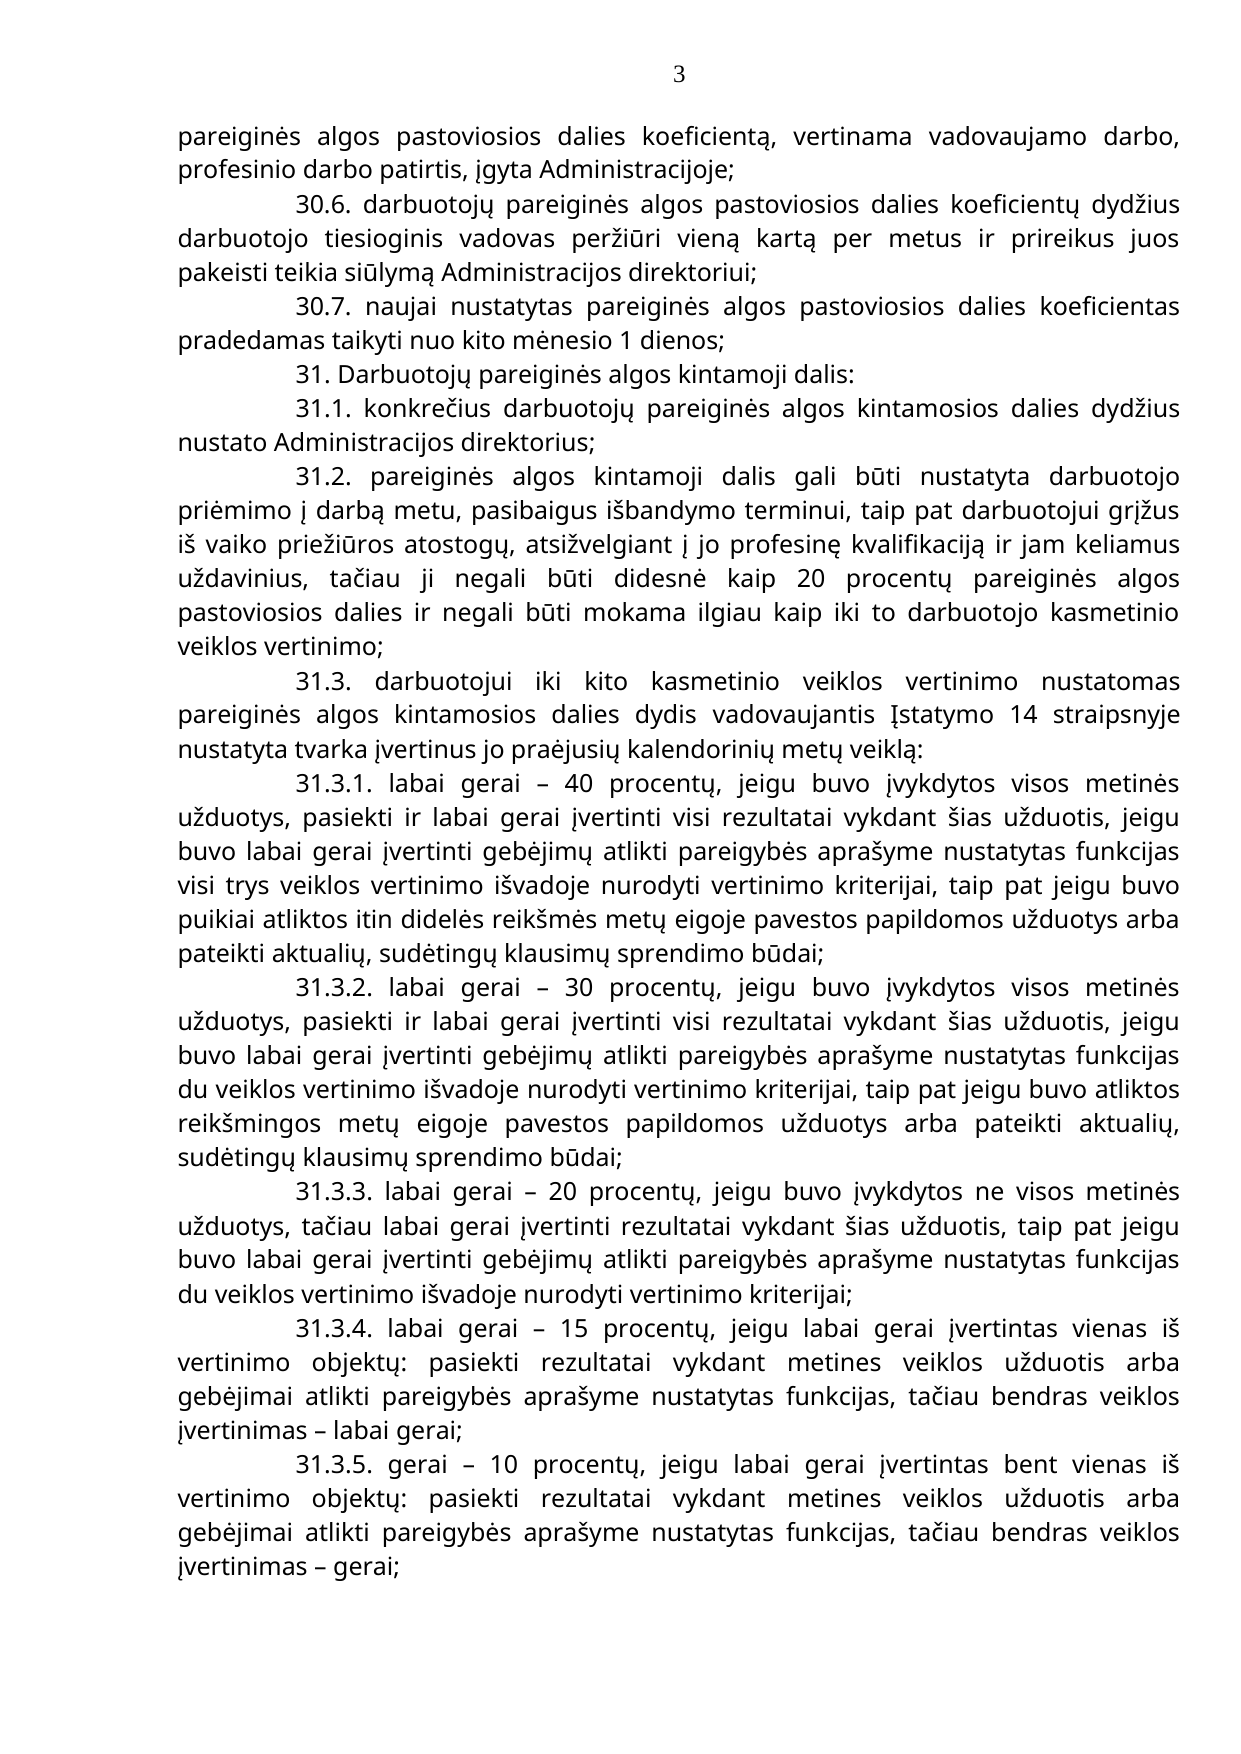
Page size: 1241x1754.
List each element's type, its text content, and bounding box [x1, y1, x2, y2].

text 31.3.3. labai gerai – 20 procentų, jeigu buvo įvykdytos ne visos metinės užduotys, tačiau labai gerai įvertinti rezultatai vykdant šias užduotis, taip pat jeigu buvo labai gerai įvertinti gebėjimų atlikti pareigybės aprašyme nustatytas funkcijas du veiklos vertinimo išvadoje nurodyti vertinimo kriterijai; [177, 1174, 1181, 1310]
text 31.1. konkrečius darbuotojų pareiginės algos kintamosios dalies dydžius nustato Administracijos direktorius; [177, 391, 1181, 459]
text 31.3.2. labai gerai – 30 procentų, jeigu buvo įvykdytos visos metinės užduotys, pasiekti ir labai gerai įvertinti visi rezultatai vykdant šias užduotis, jeigu buvo labai gerai įvertinti gebėjimų atlikti pareigybės aprašyme nustatytas funkcijas du veiklos vertinimo išvadoje nurodyti vertinimo kriterijai, taip pat jeigu buvo atliktos reikšmingos metų eigoje pavestos papildomos užduotys arba pateikti aktualių, sudėtingų klausimų sprendimo būdai; [177, 970, 1181, 1174]
text 31. Darbuotojų pareiginės algos kintamoji dalis: [177, 357, 1181, 391]
text 31.3.4. labai gerai – 15 procentų, jeigu labai gerai įvertintas vienas iš vertinimo objektų: pasiekti rezultatai vykdant metines veiklos užduotis arba gebėjimai atlikti pareigybės aprašyme nustatytas funkcijas, tačiau bendras veiklos įvertinimas – labai gerai; [177, 1310, 1181, 1447]
text 31.3. darbuotojui iki kito kasmetinio veiklos vertinimo nustatomas pareiginės algos kintamosios dalies dydis vadovaujantis Įstatymo 14 straipsnyje nustatyta tvarka įvertinus jo praėjusių kalendorinių metų veiklą: [177, 663, 1181, 765]
text pareiginės algos pastoviosios dalies koeficientą, vertinama vadovaujamo darbo, profesinio darbo patirtis, įgyta Administracijoje; [177, 118, 1181, 186]
text 31.3.1. labai gerai – 40 procentų, jeigu buvo įvykdytos visos metinės užduotys, pasiekti ir labai gerai įvertinti visi rezultatai vykdant šias užduotis, jeigu buvo labai gerai įvertinti gebėjimų atlikti pareigybės aprašyme nustatytas funkcijas visi trys veiklos vertinimo išvadoje nurodyti vertinimo kriterijai, taip pat jeigu buvo puikiai atliktos itin didelės reikšmės metų eigoje pavestos papildomos užduotys arba pateikti aktualių, sudėtingų klausimų sprendimo būdai; [177, 765, 1181, 970]
text 30.6. darbuotojų pareiginės algos pastoviosios dalies koeficientų dydžius darbuotojo tiesioginis vadovas peržiūri vieną kartą per metus ir prireikus juos pakeisti teikia siūlymą Administracijos direktoriui; [177, 186, 1181, 288]
text 31.3.5. gerai – 10 procentų, jeigu labai gerai įvertintas bent vienas iš vertinimo objektų: pasiekti rezultatai vykdant metines veiklos užduotis arba gebėjimai atlikti pareigybės aprašyme nustatytas funkcijas, tačiau bendras veiklos įvertinimas – gerai; [177, 1447, 1181, 1583]
text 31.2. pareiginės algos kintamoji dalis gali būti nustatyta darbuotojo priėmimo į darbą metu, pasibaigus išbandymo terminui, taip pat darbuotojui grįžus iš vaiko priežiūros atostogų, atsižvelgiant į jo profesinę kvalifikaciją ir jam keliamus uždavinius, tačiau ji negali būti didesnė kaip 20 procentų pareiginės algos pastoviosios dalies ir negali būti mokama ilgiau kaip iki to darbuotojo kasmetinio veiklos vertinimo; [177, 459, 1181, 663]
text 30.7. naujai nustatytas pareiginės algos pastoviosios dalies koeficientas pradedamas taikyti nuo kito mėnesio 1 dienos; [177, 288, 1181, 357]
